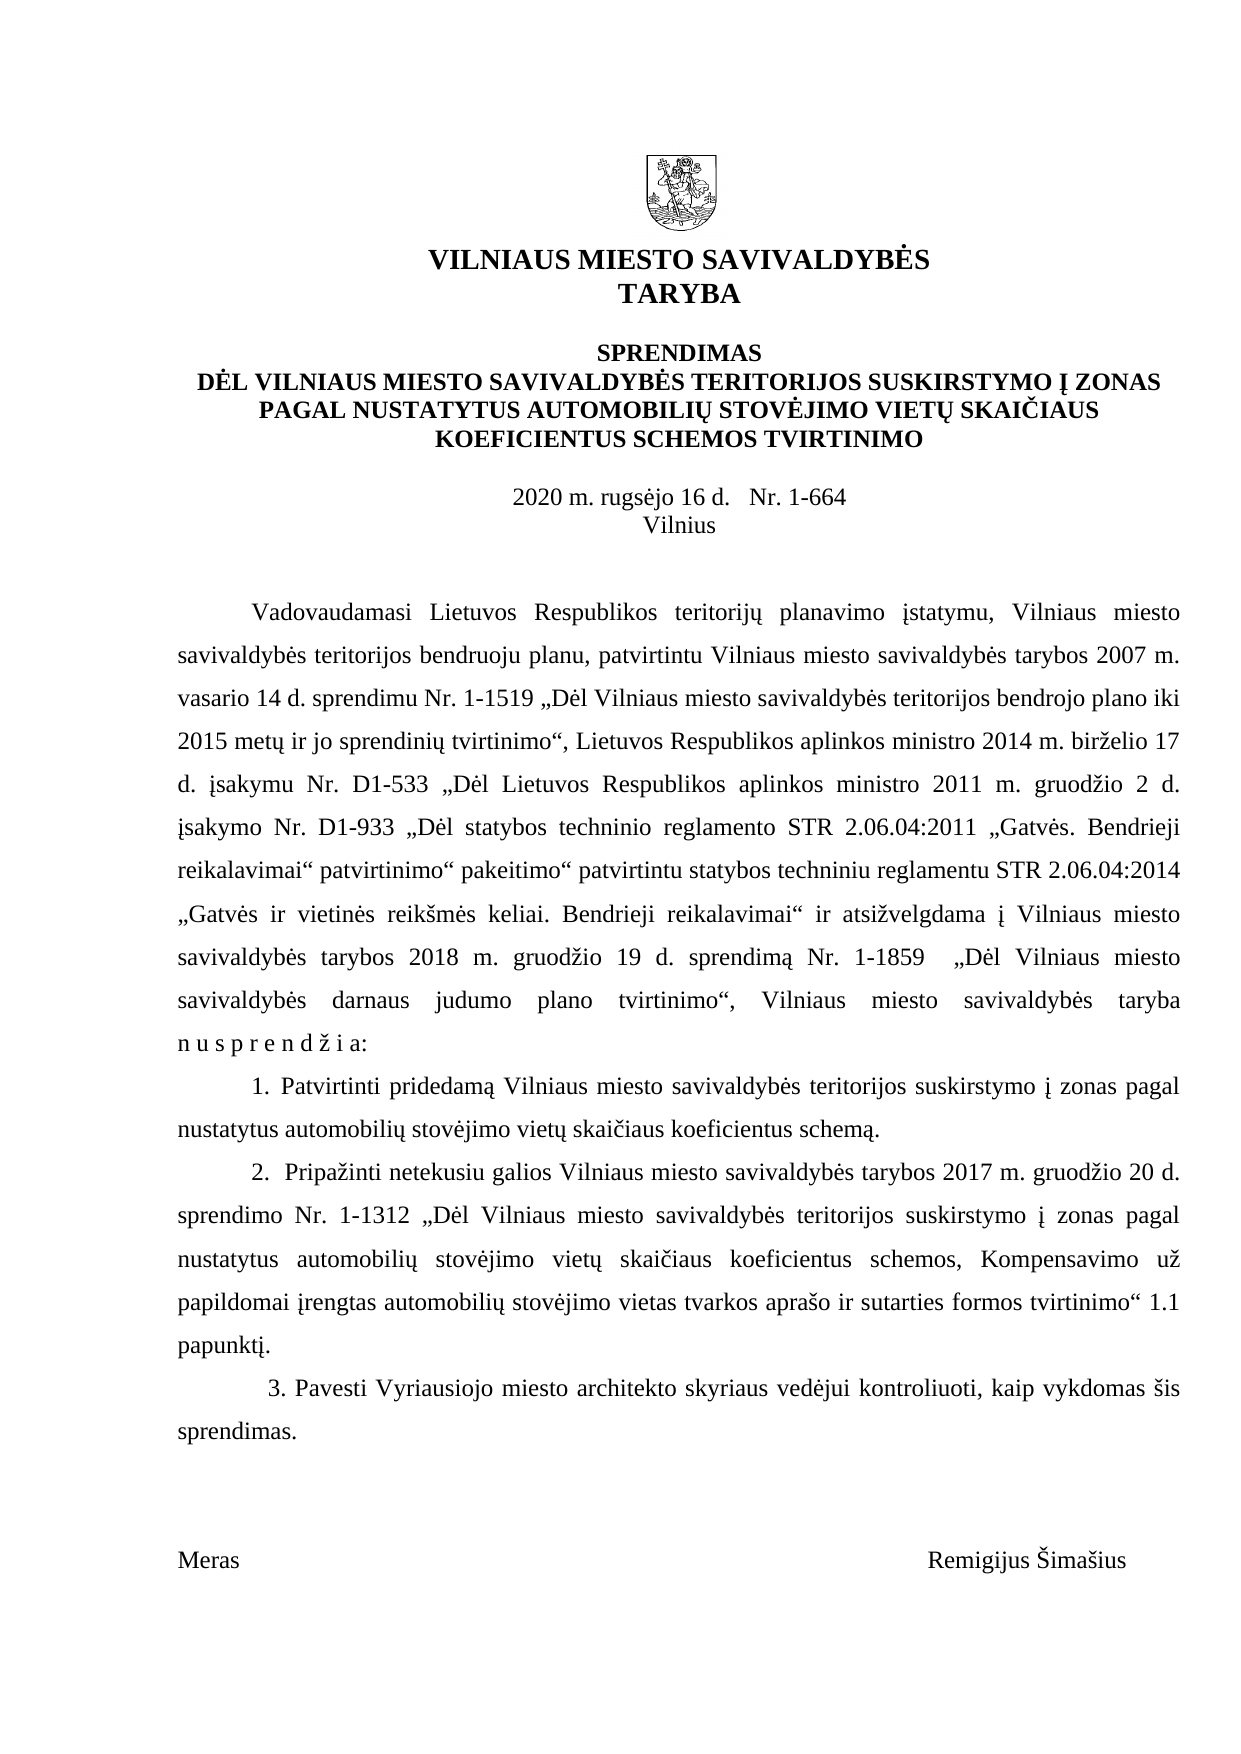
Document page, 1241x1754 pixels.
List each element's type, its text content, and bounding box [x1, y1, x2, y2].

text 2020 m. rugsėjo 16 d. Nr. 1-664 [177, 482, 1181, 511]
text 2. Pripažinti netekusiu galios Vilniaus miesto savivaldybės tarybos 2017 m. gruodžio 20 d. sprendimo Nr. 1-1312 „Dėl Vilniaus miesto savivaldybės teritorijos suskirstymo į zonas pagal nustatytus automobilių stovėjimo vietų skaičiaus koeficientus schemos, Kompensavimo už papildomai įrengtas automobilių stovėjimo vietas tvarkos aprašo ir sutarties formos tvirtinimo“ 1.1 papunktį. [177, 1157, 1181, 1359]
text VILNIAUS MIESTO SAVIVALDYBĖS [177, 242, 1181, 276]
text TARYBA [177, 276, 1181, 309]
text Meras Remigijus Šimašius [177, 1546, 1181, 1574]
text Vilnius [177, 511, 1181, 539]
text 3. Pavesti Vyriausiojo miesto architekto skyriaus vedėjui kontroliuoti, kaip vykdomas šis sprendimas. [177, 1373, 1181, 1445]
text SPRENDIMAS [177, 338, 1181, 367]
text 1. Patvirtinti pridedamą Vilniaus miesto savivaldybės teritorijos suskirstymo į zonas pagal nustatytus automobilių stovėjimo vietų skaičiaus koeficientus schemą. [177, 1071, 1181, 1143]
text Vadovaudamasi Lietuvos Respublikos teritorijų planavimo įstatymu, Vilniaus miesto savivaldybės teritorijos bendruoju planu, patvirtintu Vilniaus miesto savivaldybės tarybos 2007 m. vasario 14 d. sprendimu Nr. 1-1519 „Dėl Vilniaus miesto savivaldybės teritorijos bendrojo plano iki 2015 metų ir jo sprendinių tvirtinimo“, Lietuvos Respublikos aplinkos ministro 2014 m. birželio 17 d. įsakymu Nr. D1-533 „Dėl Lietuvos Respublikos aplinkos ministro 2011 m. gruodžio 2 d. įsakymo Nr. D1-933 „Dėl statybos techninio reglamento STR 2.06.04:2011 „Gatvės. Bendrieji reikalavimai“ patvirtinimo“ pakeitimo“ patvirtintu statybos techniniu reglamentu STR 2.06.04:2014 „Gatvės ir vietinės reikšmės keliai. Bendrieji reikalavimai“ ir atsižvelgdama į Vilniaus miesto savivaldybės tarybos 2018 m. gruodžio 19 d. sprendimą Nr. 1-1859 „Dėl Vilniaus miesto savivaldybės darnaus judumo plano tvirtinimo“, Vilniaus miesto savivaldybės taryba n u s p r e n d ž i a: [177, 597, 1181, 1057]
text DĖL VILNIAUS MIESTO SAVIVALDYBĖS TERITORIJOS SUSKIRSTYMO Į ZONAS PAGAL NUSTATYTUS AUTOMOBILIŲ STOVĖJIMO VIETŲ SKAIČIAUS KOEFICIENTUS SCHEMOS TVIRTINIMO [177, 367, 1181, 453]
